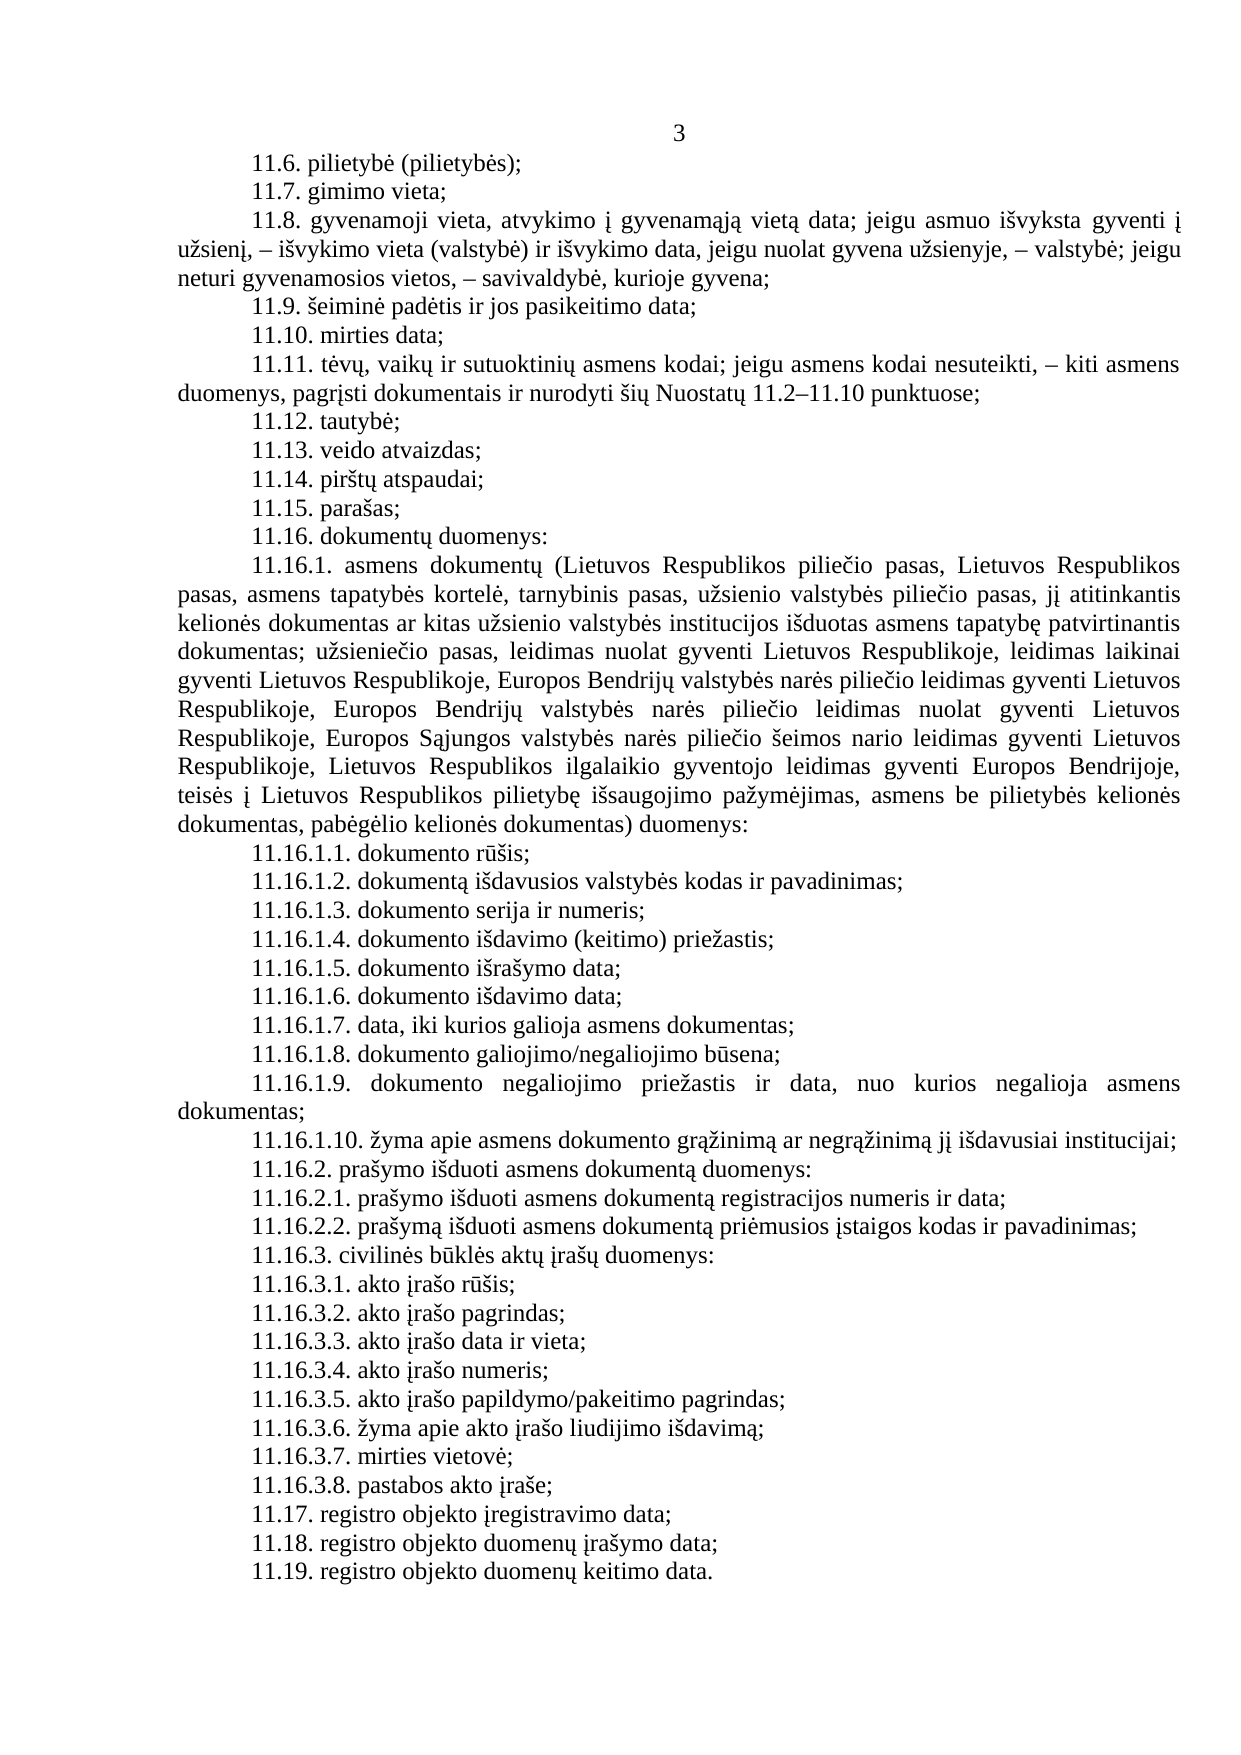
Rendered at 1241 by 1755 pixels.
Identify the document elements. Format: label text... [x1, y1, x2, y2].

text 11.16.1.8. dokumento galiojimo/negaliojimo būsena; [177, 1039, 1181, 1068]
text 11.16.1.4. dokumento išdavimo (keitimo) priežastis; [177, 924, 1181, 953]
text 11.16.3. civilinės būklės aktų įrašų duomenys: [177, 1240, 1181, 1269]
text 11.16.3.7. mirties vietovė; [177, 1441, 1181, 1470]
text 11.15. parašas; [177, 493, 1181, 521]
text 11.9. šeiminė padėtis ir jos pasikeitimo data; [177, 291, 1181, 320]
text 11.16.1.7. data, iki kurios galioja asmens dokumentas; [177, 1010, 1181, 1039]
text 11.11. tėvų, vaikų ir sutuoktinių asmens kodai; jeigu asmens kodai nesuteikti, – kiti asmens duomenys, pagrįsti dokumentais ir nurodyti šių Nuostatų 11.2–11.10 punktuose; [177, 349, 1181, 406]
text 11.16.1.1. dokumento rūšis; [177, 838, 1181, 866]
text 11.12. tautybė; [177, 406, 1181, 435]
text 11.16.3.1. akto įrašo rūšis; [177, 1269, 1181, 1298]
text 11.16.3.5. akto įrašo papildymo/pakeitimo pagrindas; [177, 1384, 1181, 1413]
text 11.16.3.3. akto įrašo data ir vieta; [177, 1326, 1181, 1355]
text 11.13. veido atvaizdas; [177, 435, 1181, 464]
text 11.16.1.2. dokumentą išdavusios valstybės kodas ir pavadinimas; [177, 866, 1181, 895]
text 11.16.1.6. dokumento išdavimo data; [177, 981, 1181, 1010]
text 11.6. pilietybė (pilietybės); [177, 148, 1181, 176]
text 11.16.3.2. akto įrašo pagrindas; [177, 1298, 1181, 1326]
text 11.10. mirties data; [177, 320, 1181, 349]
text 11.17. registro objekto įregistravimo data; [177, 1499, 1181, 1528]
text 11.16.3.6. žyma apie akto įrašo liudijimo išdavimą; [177, 1413, 1181, 1441]
text 11.16.2. prašymo išduoti asmens dokumentą duomenys: [177, 1154, 1181, 1183]
text 11.16.3.4. akto įrašo numeris; [177, 1355, 1181, 1384]
text 11.8. gyvenamoji vieta, atvykimo į gyvenamąją vietą data; jeigu asmuo išvyksta gyventi į užsienį, – išvykimo vieta (valstybė) ir išvykimo data, jeigu nuolat gyvena užsienyje, – valstybė; jeigu neturi gyvenamosios vietos, – savivaldybė, kurioje gyvena; [177, 205, 1181, 291]
text 11.14. pirštų atspaudai; [177, 464, 1181, 493]
text 11.16.2.2. prašymą išduoti asmens dokumentą priėmusios įstaigos kodas ir pavadinimas; [177, 1211, 1181, 1240]
text 11.7. gimimo vieta; [177, 176, 1181, 205]
text 11.16.1.3. dokumento serija ir numeris; [177, 895, 1181, 924]
text 11.16.1.10. žyma apie asmens dokumento grąžinimą ar negrąžinimą jį išdavusiai institucijai; [177, 1125, 1181, 1154]
text 11.16.2.1. prašymo išduoti asmens dokumentą registracijos numeris ir data; [177, 1183, 1181, 1211]
text 11.16.1.9. dokumento negaliojimo priežastis ir data, nuo kurios negalioja asmens dokumentas; [177, 1068, 1181, 1125]
text 11.19. registro objekto duomenų keitimo data. [177, 1556, 1181, 1585]
text 11.18. registro objekto duomenų įrašymo data; [177, 1528, 1181, 1556]
text 11.16. dokumentų duomenys: [177, 521, 1181, 550]
text 11.16.1. asmens dokumentų (Lietuvos Respublikos piliečio pasas, Lietuvos Respublikos pasas, asmens tapatybės kortelė, tarnybinis pasas, užsienio valstybės piliečio pasas, jį atitinkantis kelionės dokumentas ar kitas užsienio valstybės institucijos išduotas asmens tapatybę patvirtinantis dokumentas; užsieniečio pasas, leidimas nuolat gyventi Lietuvos Respublikoje, leidimas laikinai gyventi Lietuvos Respublikoje, Europos Bendrijų valstybės narės piliečio leidimas gyventi Lietuvos Respublikoje, Europos Bendrijų valstybės narės piliečio leidimas nuolat gyventi Lietuvos Respublikoje, Europos Sąjungos valstybės narės piliečio šeimos nario leidimas gyventi Lietuvos Respublikoje, Lietuvos Respublikos ilgalaikio gyventojo leidimas gyventi Europos Bendrijoje, teisės į Lietuvos Respublikos pilietybę išsaugojimo pažymėjimas, asmens be pilietybės kelionės dokumentas, pabėgėlio kelionės dokumentas) duomenys: [177, 550, 1181, 838]
text 11.16.3.8. pastabos akto įraše; [177, 1470, 1181, 1499]
text 11.16.1.5. dokumento išrašymo data; [177, 953, 1181, 981]
